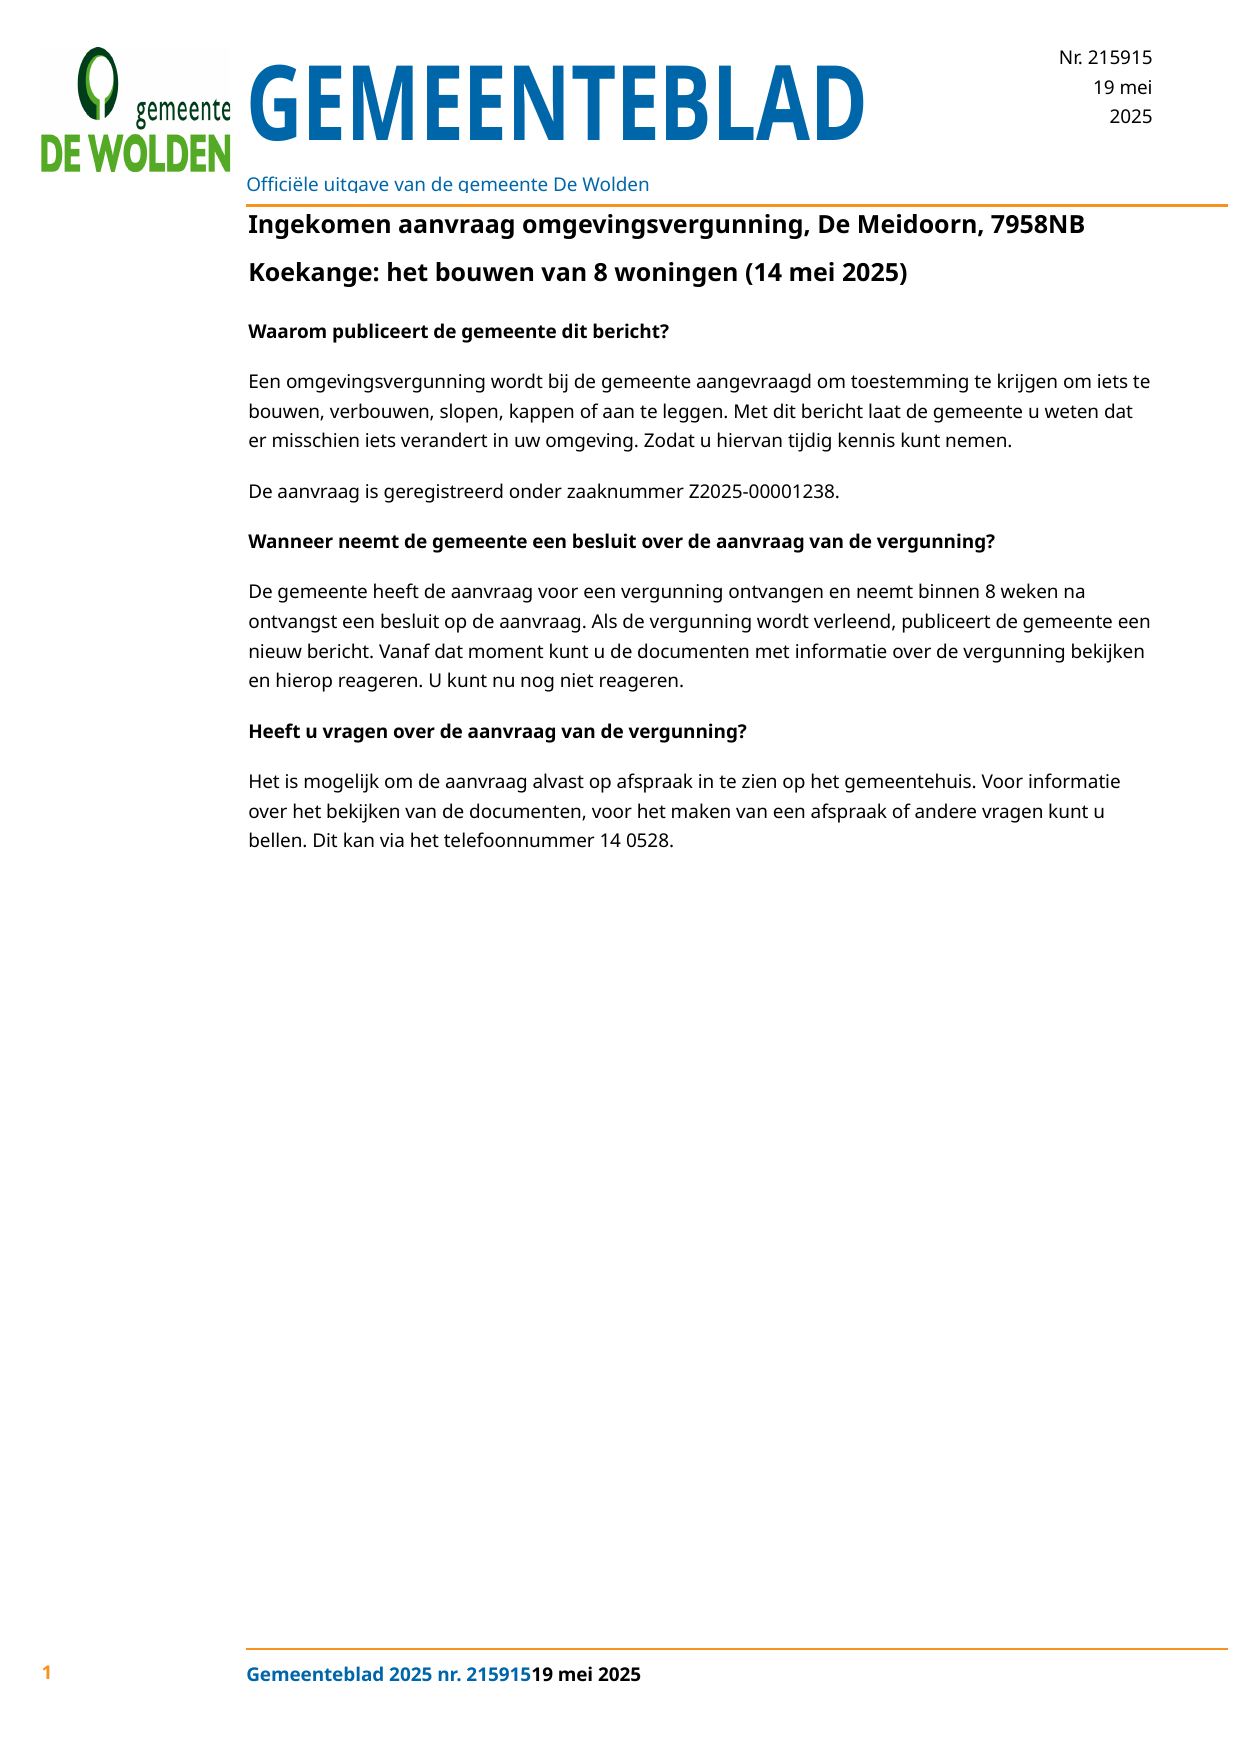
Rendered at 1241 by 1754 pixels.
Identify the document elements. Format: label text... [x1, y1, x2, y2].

text Het is mogelijk om de aanvraag alvast op afspraak in te zien op het gemeentehuis. Voor informatie over het bekijken van de documenten, voor het maken van een afspraak of andere vragen kunt u bellen. Dit kan via het telefoonnummer 14 0528. [248, 768, 1152, 853]
picture [41, 47, 231, 172]
text De gemeente heeft de aanvraag voor een vergunning ontvangen en neemt binnen 8 weken na ontvangst een besluit op de aanvraag. Als de vergunning wordt verleend, publiceert de gemeente een nieuw bericht. Vanaf dat moment kunt u de documenten met informatie over de vergunning bekijken en hierop reageren. U kunt nu nog niet reageren. [248, 579, 1152, 693]
text Een omgevingsvergunning wordt bij de gemeente aangevraagd om toestemming te krijgen om iets te bouwen, verbouwen, slopen, kappen of aan te leggen. Met dit bericht laat de gemeente u weten dat er misschien iets verandert in uw omgeving. Zodat u hiervan tijdig kennis kunt nemen. [248, 368, 1152, 453]
text Waarom publiceert de gemeente dit bericht? [248, 318, 1152, 344]
text De aanvraag is geregistreerd onder zaaknummer Z2025-00001238. [248, 478, 1152, 504]
text Heeft u vragen over de aanvraag van de vergunning? [248, 718, 1152, 744]
text Wanneer neemt de gemeente een besluit over de aanvraag van de vergunning? [248, 528, 1152, 554]
text Ingekomen aanvraag omgevingsvergunning, De Meidoorn, 7958NB Koekange: het bouwen van 8 woningen (14 mei 2025) [248, 207, 1152, 288]
